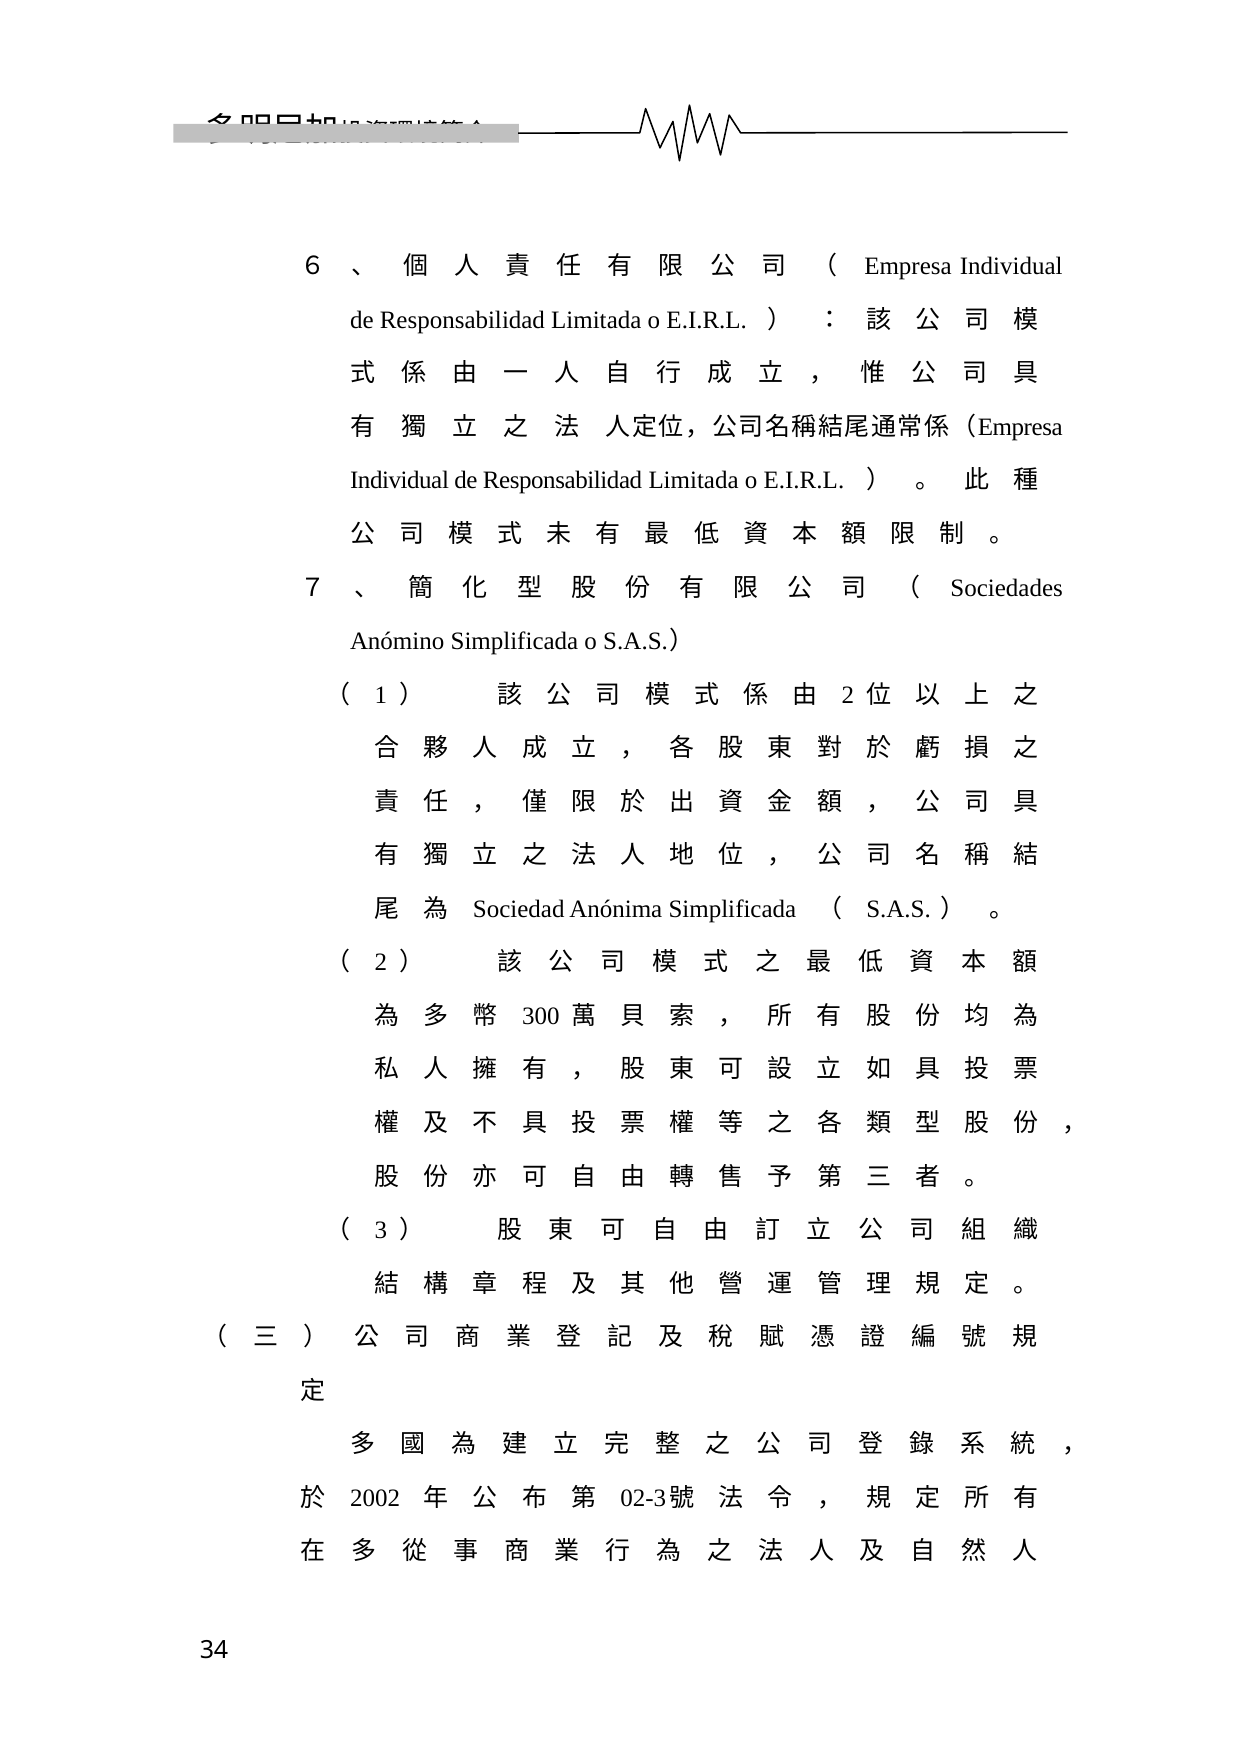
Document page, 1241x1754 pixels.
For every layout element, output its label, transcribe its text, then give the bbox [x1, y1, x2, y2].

text （1） 該公司模式係由2位以上之合夥人成立，各股東對於虧損之責任，僅限於出資金額，公司具有獨立之法人地位，公司名稱結尾為Sociedad Anónima Simplificada（S.A.S.）。 [301, 666, 1063, 933]
text （3） 股東可自由訂立公司組織結構章程及其他營運管理規定。 [301, 1201, 1063, 1308]
text （三）公司商業登記及稅賦憑證編號規定 [202, 1308, 1063, 1415]
text ７、簡化型股份有限公司（Sociedades Anómino Simplificada o S.A.S.） [276, 558, 1063, 666]
text ６、個人責任有限公司（Empresa Individual de Responsabilidad Limitada o E.I.R.L.）：該公司模式係由一人自行成立，惟公司具有獨立之法人定位，公司名稱結尾通常係（Empresa Individual de Responsabilidad Limitada o E.I.R.L.）。此種公司模式未有最低資本額限制。 [276, 237, 1063, 558]
text （2） 該公司模式之最低資本額為多幣300萬貝索，所有股份均為私人擁有，股東可設立如具投票權及不具投票權等之各類型股份，股份亦可自由轉售予第三者。 [301, 933, 1063, 1201]
text 多國為建立完整之公司登錄系統，於2002年公布第02-3號法令，規定所有在多從事商業行為之法人及自然人均須所在地之工商協會辦理「商業登記（Registro Mercantil）」，未辦理者將處以罰金。另自2007年1月1日起，所有納稅人（含自然人及法人）使用之發票，均須有多國國內賦稅總署（DGII）所核准之稅賦憑證編號（Número de Comprobantes Fiscal, NFC）。 [276, 1415, 1063, 1576]
